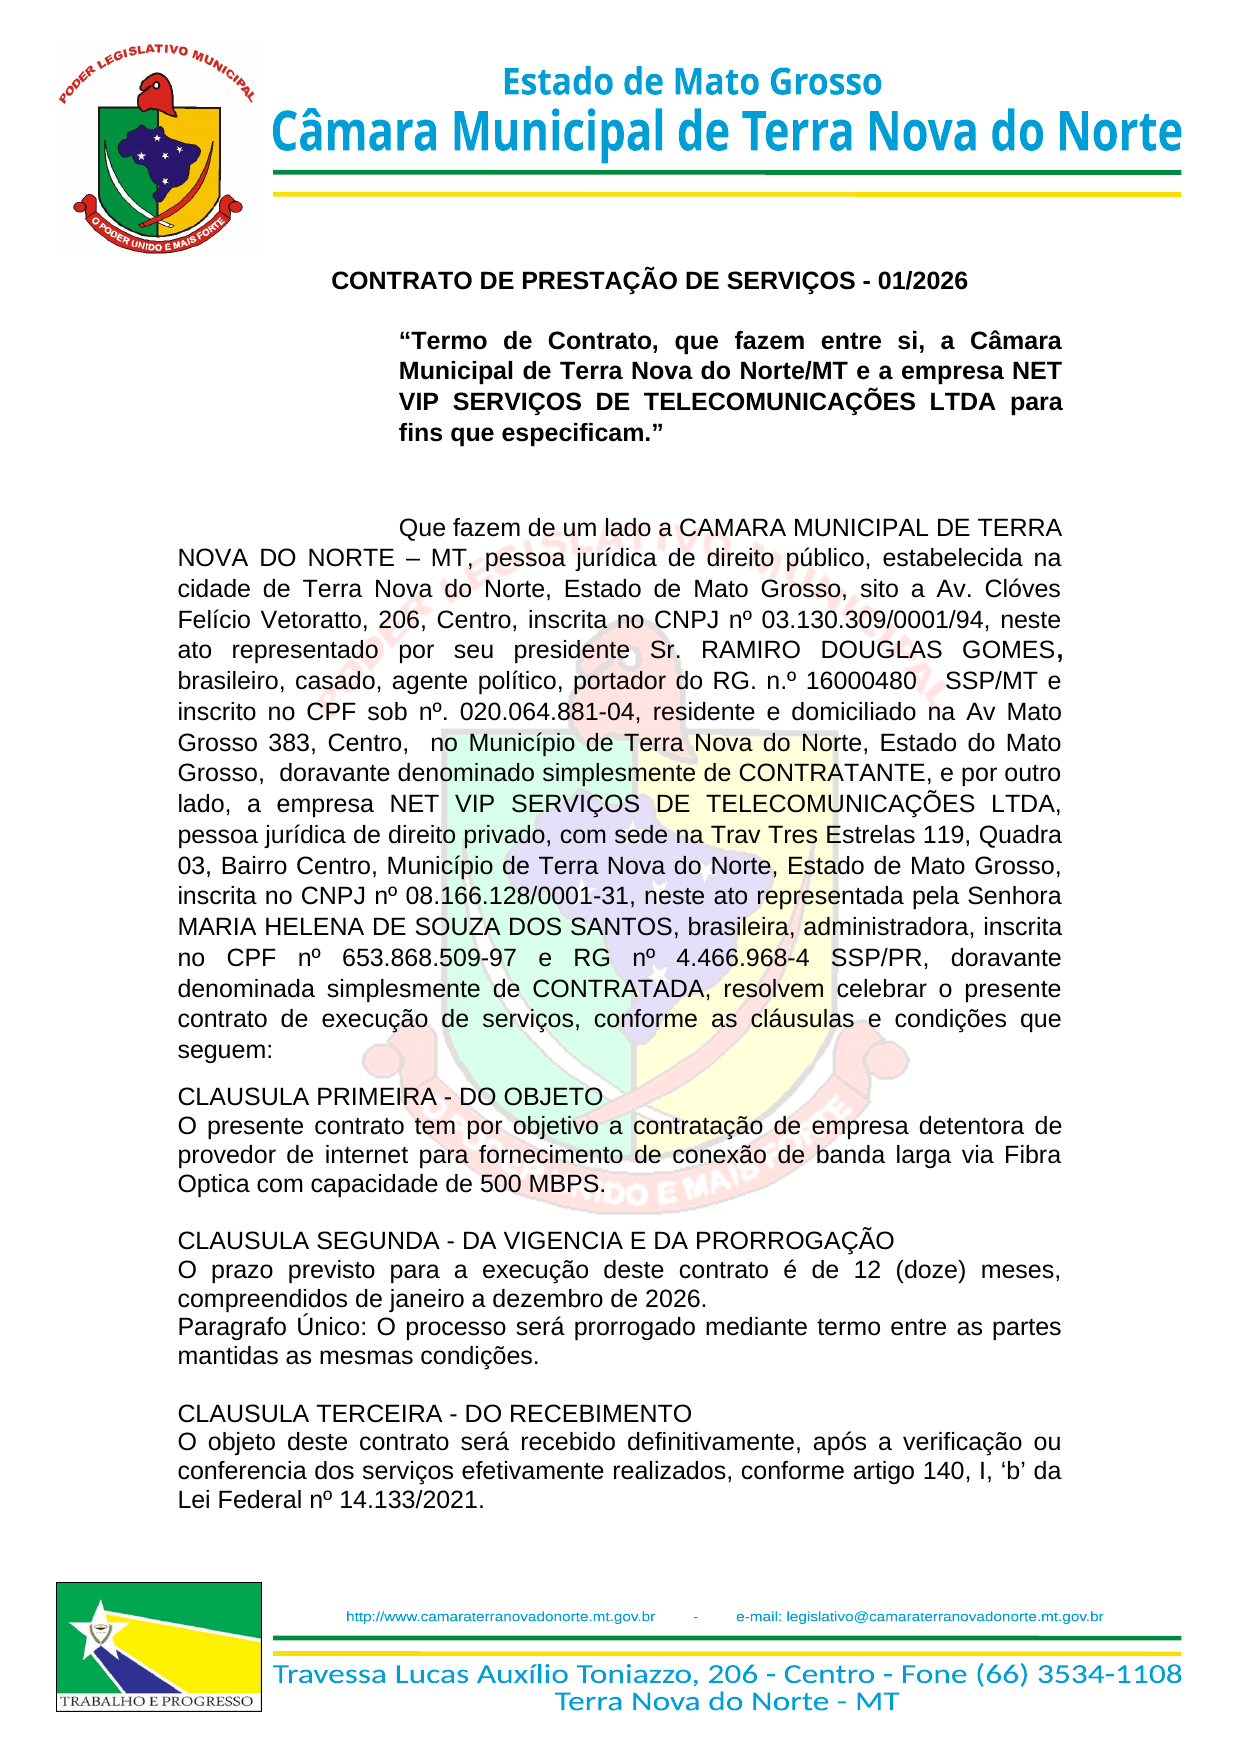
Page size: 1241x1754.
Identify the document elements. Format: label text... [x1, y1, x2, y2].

text CLAUSULA TERCEIRA - DO RECEBIMENTO [177, 1399, 1063, 1427]
text CLAUSULA SEGUNDA - DA VIGENCIA E DA PRORROGAÇÃO [177, 1226, 1063, 1255]
text CLAUSULA PRIMEIRA - DO OBJETO [177, 1082, 303, 1111]
picture [860, 1611, 868, 1623]
picture [57, 1583, 261, 1711]
text CONTRATO DE PRESTAÇÃO DE SERVIÇOS - 01/2026 [236, 266, 1063, 294]
text “Termo de Contrato, que fazem entre si, a Câmara Municipal de Terra Nova do Norte/MT e a empresa NET VIP SERVIÇOS DE TELECOMUNICAÇÕES LTDA para fins que especificam.” [399, 326, 1063, 447]
text Paragrafo Único: O processo será prorrogado mediante termo entre as partes mantidas as mesmas condições. [177, 1312, 1063, 1370]
text O objeto deste contrato será recebido definitivamente, após a verificação ou conferencia dos serviços efetivamente realizados, conforme artigo 140, I, ‘b’ da Lei Federal nº 14.133/2021. [177, 1427, 1063, 1514]
text Que fazem de um lado a CAMARA MUNICIPAL DE TERRA NOVA DO NORTE – MT, pessoa jurídica de direito público, estabelecida na cidade de Terra Nova do Norte, Estado de Mato Grosso, sito a Av. Clóves Felício Vetoratto, 206, Centro, inscrita no CNPJ nº 03.130.309/0001/94, neste ato representado por seu presidente Sr. RAMIRO DOUGLAS GOMES, brasileiro, casado, agente político, portador do RG. n.º 16000480 SSP/MT e inscrito no CPF sob nº. 020.064.881-04, residente e domiciliado na Av Mato Grosso 383, Centro, no Município de Terra Nova do Norte, Estado do Mato Grosso, doravante denominado simplesmente de CONTRATANTE, e por outro lado, a empresa NET VIP SERVIÇOS DE TELECOMUNICAÇÕES LTDA, pessoa jurídica de direito privado, com sede na Trav Tres Estrelas 119, Quadra 03, Bairro Centro, Município de Terra Nova do Norte, Estado de Mato Grosso, inscrita no CNPJ nº 08.166.128/0001-31, neste ato representada pela Senhora MARIA HELENA DE SOUZA DOS SANTOS, brasileira, administradora, inscrita no CPF nº 653.868.509-97 e RG nº 4.466.968-4 SSP/PR, doravante denominada simplesmente de CONTRATADA, resolvem celebrar o presente contrato de execução de serviços, conforme as cláusulas e condições que seguem: [177, 513, 1063, 1064]
text O presente contrato tem por objetivo a contratação de empresa detentora de provedor de internet para fornecimento de conexão de banda larga via Fibra Optica com capacidade de 500 MBPS. [177, 1111, 303, 1197]
text CLAUSULA PRIMEIRA - DO OBJETO [966, 1082, 1063, 1111]
picture [55, 42, 260, 256]
text O prazo previsto para a execução deste contrato é de 12 (doze) meses, compreendidos de janeiro a dezembro de 2026. [177, 1255, 1063, 1312]
text O presente contrato tem por objetivo a contratação de empresa detentora de provedor de internet para fornecimento de conexão de banda larga via Fibra Optica com capacidade de 500 MBPS. [966, 1111, 1063, 1197]
